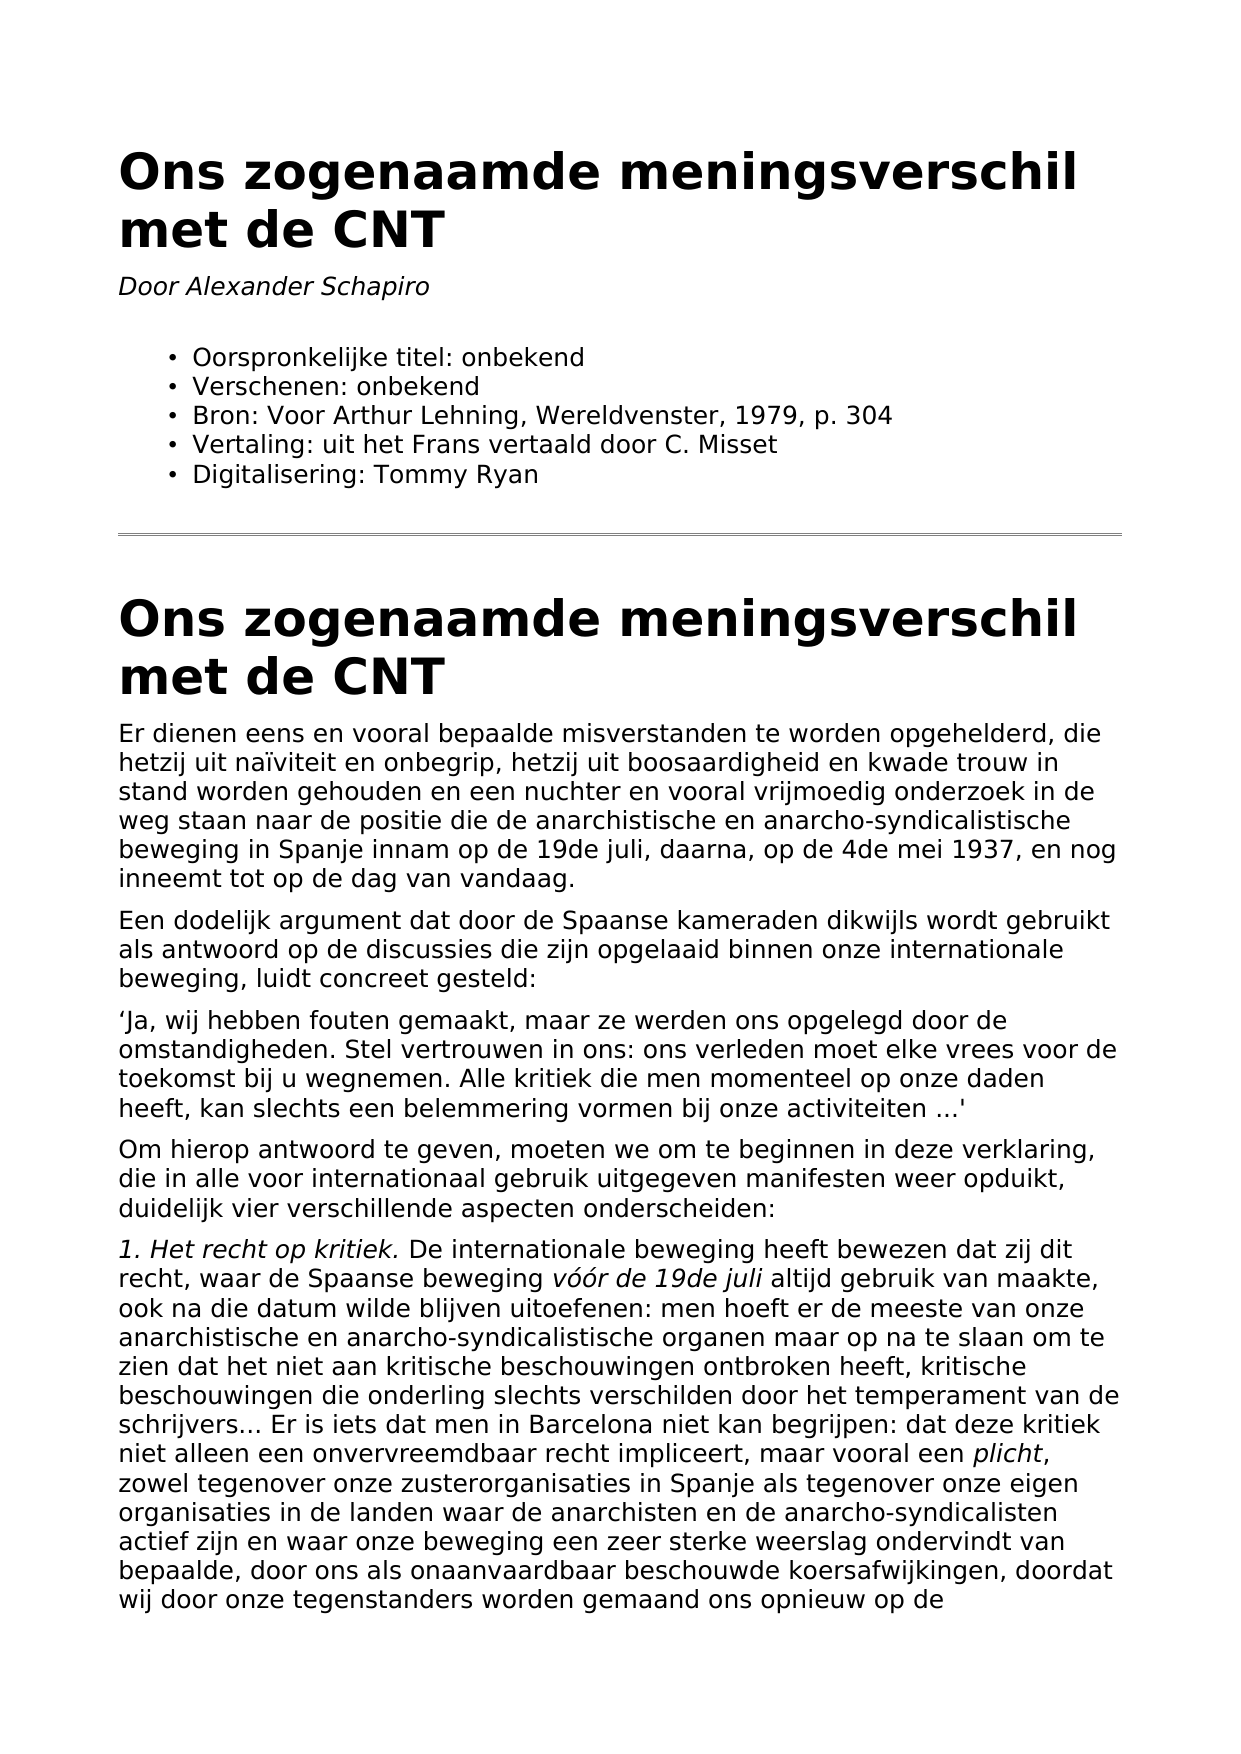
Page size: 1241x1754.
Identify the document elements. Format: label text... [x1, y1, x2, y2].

list Bron: Voor Arthur Lehning, Wereldvenster, 1979, p. 304 [177, 402, 1122, 431]
text Een dodelijk argument dat door de Spaanse kameraden dikwijls wordt gebruikt als antwoord op de discussies die zijn opgelaaid binnen onze internationale beweging, luidt concreet gesteld: [118, 906, 1122, 994]
subtitle Ons zogenaamde meningsverschil met de CNT [118, 590, 1122, 706]
list Digitalisering: Tommy Ryan [177, 460, 1122, 489]
subtitle Ons zogenaamde meningsverschil met de CNT [118, 143, 1122, 259]
text 1. Het recht op kritiek. De internationale beweging heeft bewezen dat zij dit recht, waar de Spaanse beweging vóór de 19de juli altijd gebruik van maakte, ook na die datum wilde blijven uitoefenen: men hoeft er de meeste van onze anarchistische en anarcho-syndicalistische organen maar op na te slaan om te zien dat het niet aan kritische beschouwingen ontbroken heeft, kritische beschouwingen die onderling slechts verschilden door het temperament van de schrijvers... Er is iets dat men in Barcelona niet kan begrijpen: dat deze kritiek niet alleen een onvervreemdbaar recht impliceert, maar vooral een plicht, zowel tegenover onze zusterorganisaties in Spanje als tegenover onze eigen organisaties in de landen waar de anarchisten en de anarcho-syndicalisten actief zijn en waar onze beweging een zeer sterke weerslag ondervindt van bepaalde, door ons als onaanvaardbaar beschouwde koersafwijkingen, doordat wij door onze tegenstanders worden gemaand ons opnieuw op de [118, 1236, 1122, 1615]
text Om hierop antwoord te geven, moeten we om te beginnen in deze verklaring, die in alle voor internationaal gebruik uitgegeven manifesten weer opduikt, duidelijk vier verschillende aspecten onderscheiden: [118, 1136, 1122, 1223]
text ‘Ja, wij hebben fouten gemaakt, maar ze werden ons opgelegd door de omstandigheden. Stel vertrouwen in ons: ons verleden moet elke vrees voor de toekomst bij u wegnemen. Alle kritiek die men momenteel op onze daden heeft, kan slechts een belemmering vormen bij onze activiteiten ...' [118, 1006, 1122, 1123]
text Er dienen eens en vooral bepaalde misverstanden te worden opgehelderd, die hetzij uit naïviteit en onbegrip, hetzij uit boosaardigheid en kwade trouw in stand worden gehouden en een nuchter en vooral vrijmoedig onderzoek in de weg staan naar de positie die de anarchistische en anarcho-syndicalistische beweging in Spanje innam op de 19de juli, daarna, op de 4de mei 1937, en nog inneemt tot op de dag van vandaag. [118, 719, 1122, 894]
list Oorspronkelijke titel: onbekend [177, 343, 1122, 372]
list Vertaling: uit het Frans vertaald door C. Misset [177, 431, 1122, 460]
text Door Alexander Schapiro [118, 272, 1122, 301]
list Verschenen: onbekend [177, 372, 1122, 402]
